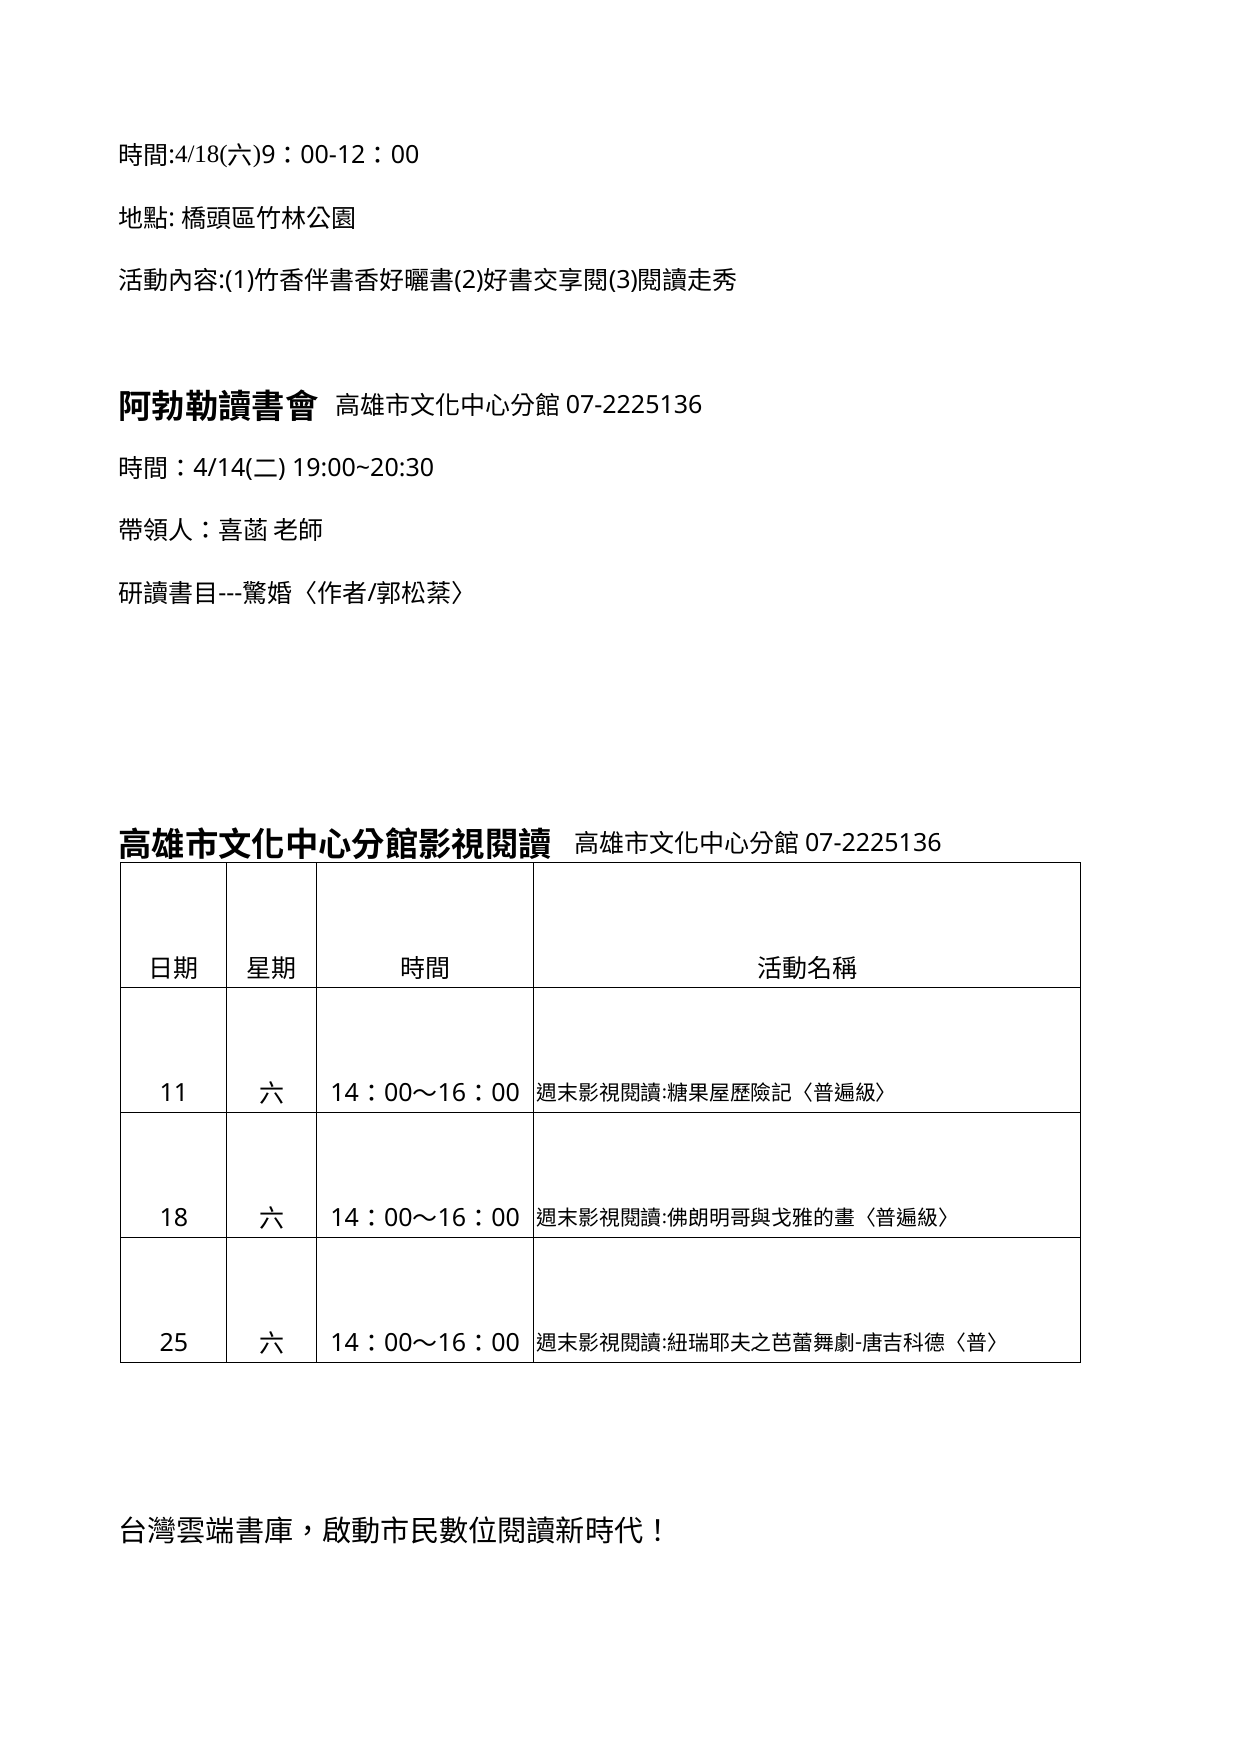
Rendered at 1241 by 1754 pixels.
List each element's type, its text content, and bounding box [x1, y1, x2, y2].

text 時間:4/18(六)9：00-12：00 [118, 112, 1122, 175]
text 台灣雲端書庫，啟動市民數位閱讀新時代！ [118, 1487, 1122, 1550]
table_cell 14：00～16：00 [317, 1113, 533, 1237]
table_cell 14：00～16：00 [317, 988, 533, 1112]
table_cell 週末影視閱讀:紐瑞耶夫之芭蕾舞劇-唐吉科德〈普〉 [534, 1238, 1080, 1362]
table_header 星期 [227, 863, 316, 987]
text 活動內容:(1)竹香伴書香好曬書(2)好書交享閱(3)閱讀走秀 [118, 237, 1122, 300]
table_cell 18 [121, 1113, 226, 1237]
table_header 時間 [317, 863, 533, 987]
text 阿勃勒讀書會 高雄市文化中心分館 07-2225136 [118, 362, 1122, 425]
text 時間：4/14(二) 19:00~20:30 [118, 425, 1122, 487]
text 帶領人：喜菡 老師 [118, 487, 1122, 550]
table_cell 14：00～16：00 [317, 1238, 533, 1362]
table_cell 25 [121, 1238, 226, 1362]
table_cell 週末影視閱讀:佛朗明哥與戈雅的畫〈普遍級〉 [534, 1113, 1080, 1237]
table_cell 六 [227, 1113, 316, 1237]
table_header 日期 [121, 863, 226, 987]
table_cell 六 [227, 1238, 316, 1362]
table_cell 六 [227, 988, 316, 1112]
table_cell 週末影視閱讀:糖果屋歷險記〈普遍級〉 [534, 988, 1080, 1112]
text 研讀書目---驚婚〈作者/郭松棻〉 [118, 550, 1122, 612]
table_header 活動名稱 [534, 863, 1080, 987]
text 地點: 橋頭區竹林公園 [118, 175, 1122, 237]
text 高雄市文化中心分館影視閱讀 高雄市文化中心分館 07-2225136 [118, 800, 1122, 862]
table_cell 11 [121, 988, 226, 1112]
